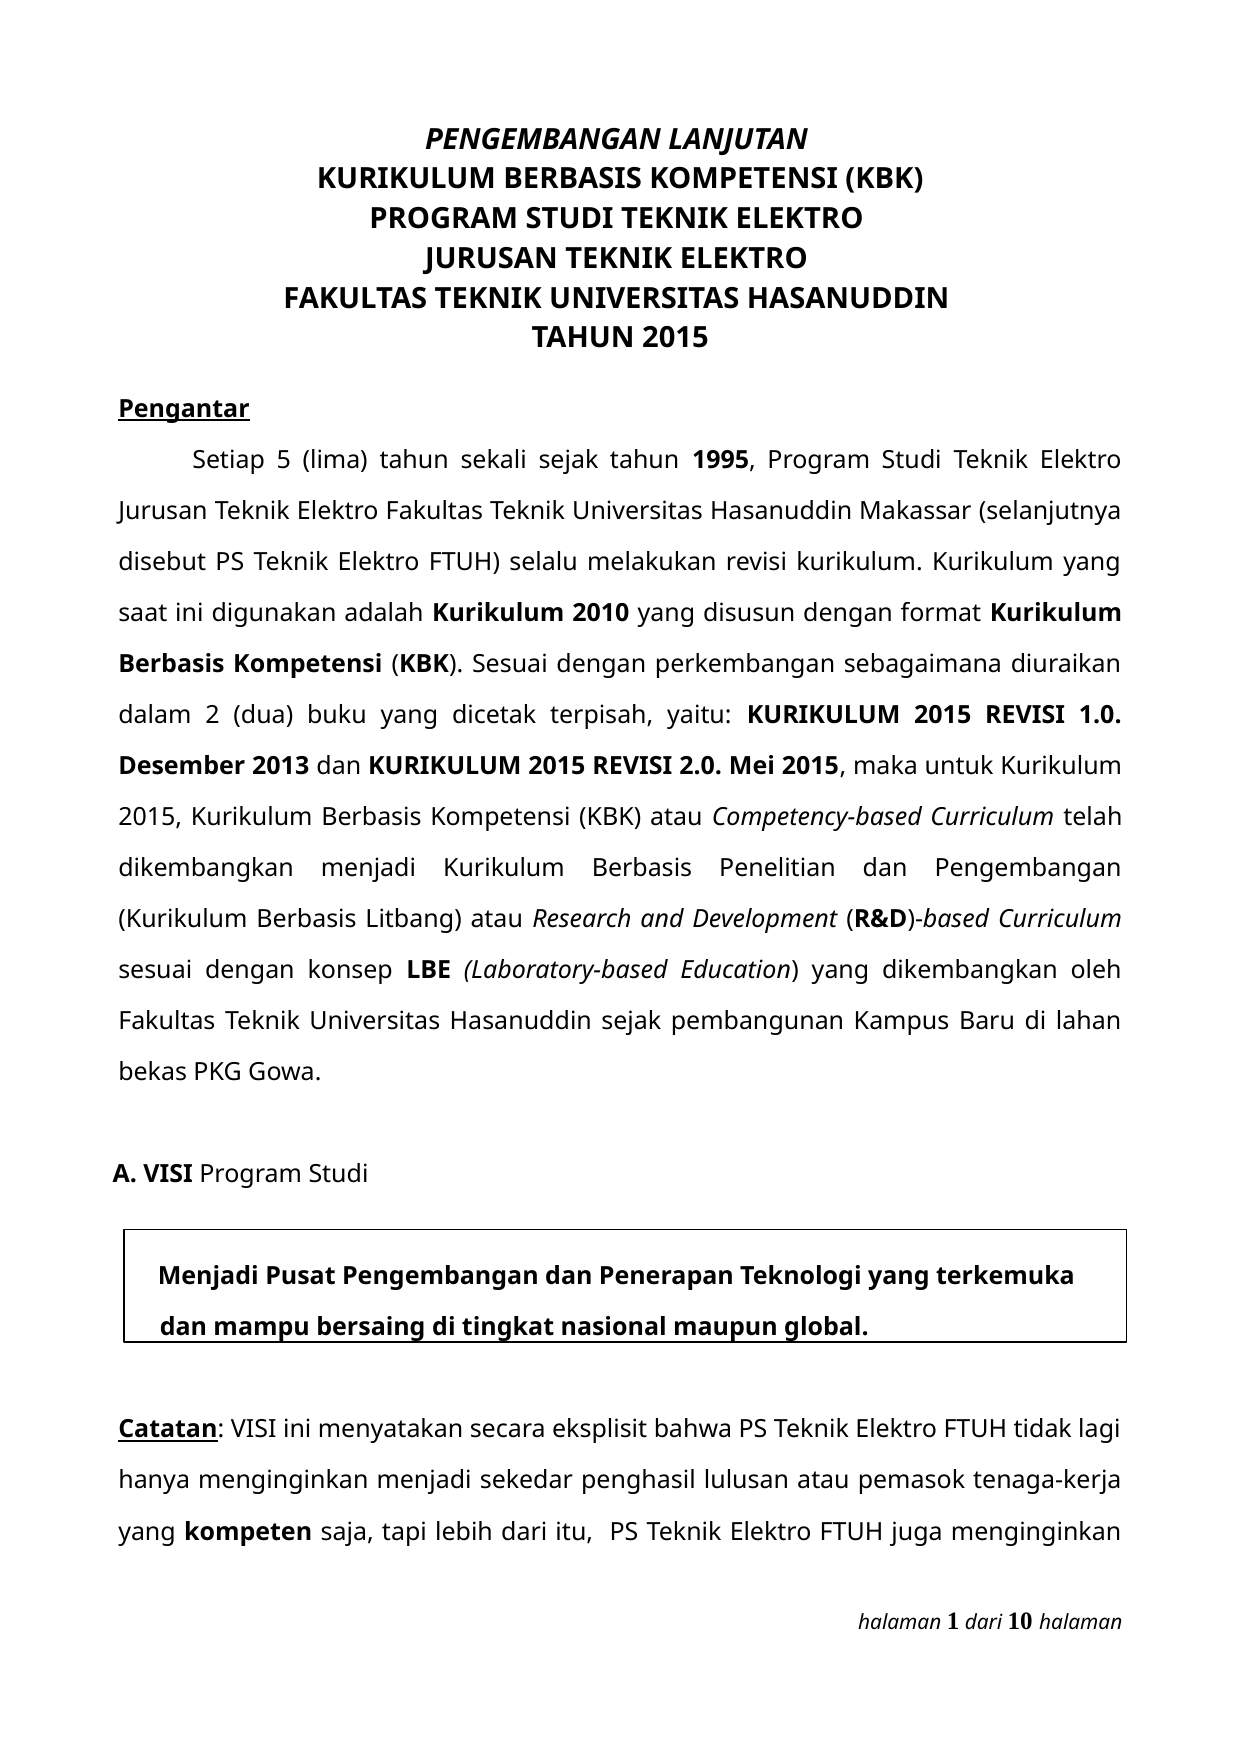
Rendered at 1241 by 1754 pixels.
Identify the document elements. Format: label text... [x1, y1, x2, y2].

text KURIKULUM BERBASIS KOMPETENSI (KBK) [118, 158, 1122, 197]
text Pengantar [118, 390, 1122, 424]
text PROGRAM STUDI TEKNIK ELEKTRO [118, 197, 1122, 237]
text Catatan: VISI ini menyatakan secara eksplisit bahwa PS Teknik Elektro FTUH tidak lagi hanya menginginkan menjadi sekedar penghasil lulusan atau pemasok tenaga-kerja yang kompeten saja, tapi lebih dari itu, PS Teknik Elektro FTUH juga menginginkan [118, 1411, 1122, 1547]
text FAKULTAS TEKNIK UNIVERSITAS HASANUDDIN [118, 277, 1122, 317]
text PENGEMBANGAN LANJUTAN [118, 118, 1122, 158]
text Setiap 5 (lima) tahun sekali sejak tahun 1995, Program Studi Teknik Elektro Jurusan Teknik Elektro Fakultas Teknik Universitas Hasanuddin Makassar (selanjutnya disebut PS Teknik Elektro FTUH) selalu melakukan revisi kurikulum. Kurikulum yang saat ini digunakan adalah Kurikulum 2010 yang disusun dengan format Kurikulum Berbasis Kompetensi (KBK). Sesuai dengan perkembangan sebagaimana diuraikan dalam 2 (dua) buku yang dicetak terpisah, yaitu: KURIKULUM 2015 REVISI 1.0. Desember 2013 dan KURIKULUM 2015 REVISI 2.0. Mei 2015, maka untuk Kurikulum 2015, Kurikulum Berbasis Kompetensi (KBK) atau Competency-based Curriculum telah dikembangkan menjadi Kurikulum Berbasis Penelitian dan Pengembangan (Kurikulum Berbasis Litbang) atau Research and Development (R&D)-based Curriculum sesuai dengan konsep LBE (Laboratory-based Education) yang dikembangkan oleh Fakultas Teknik Universitas Hasanuddin sejak pembangunan Kampus Baru di lahan bekas PKG Gowa. [118, 441, 1122, 1088]
text TAHUN 2015 [118, 317, 1122, 356]
text JURUSAN TEKNIK ELEKTRO [118, 237, 1122, 277]
text Menjadi Pusat Pengembangan dan Penerapan Teknologi yang terkemuka dan mampu bersaing di tingkat nasional maupun global. [125, 1258, 1122, 1341]
text A. VISI Program Studi [112, 1156, 1122, 1190]
